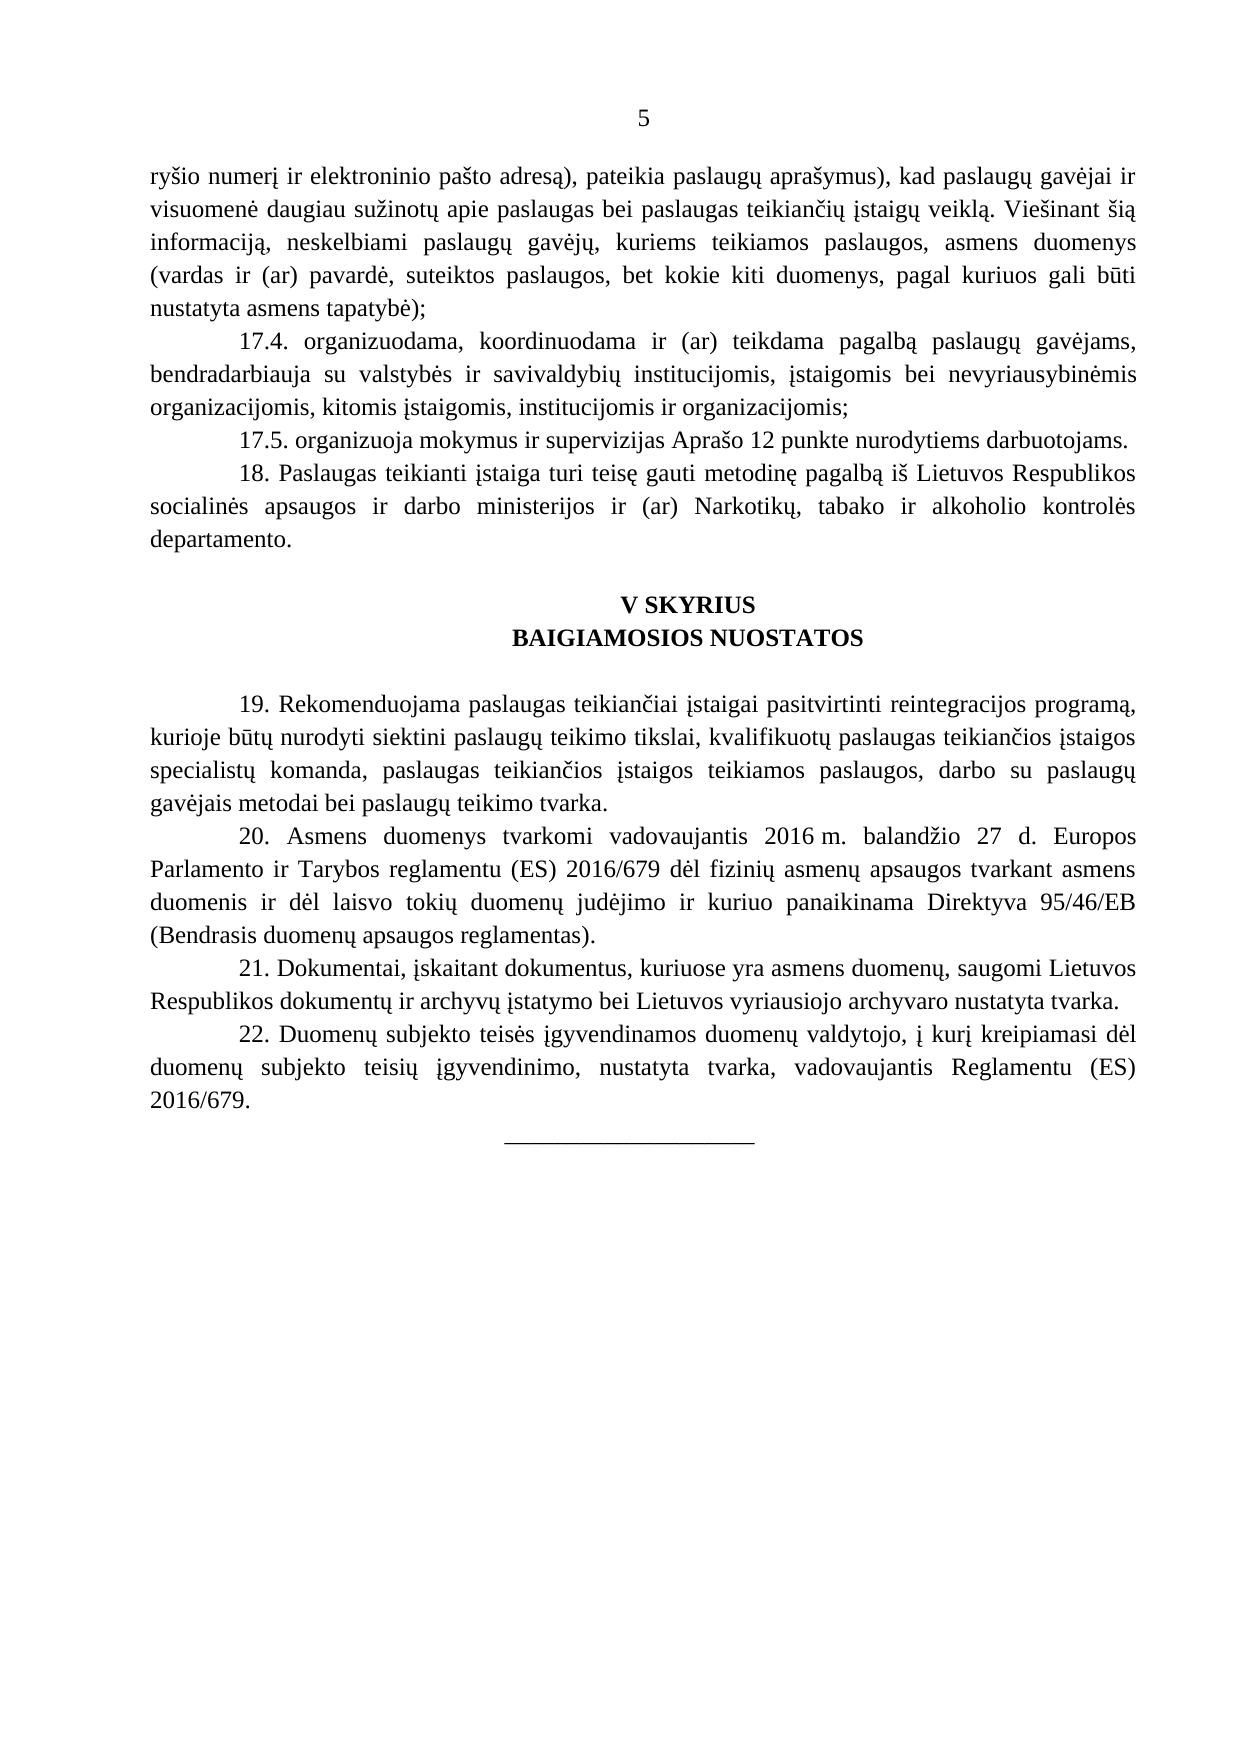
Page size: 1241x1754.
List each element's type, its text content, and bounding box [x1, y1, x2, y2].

text BAIGIAMOSIOS NUOSTATOS [150, 623, 1137, 652]
text ryšio numerį ir elektroninio pašto adresą), pateikia paslaugų aprašymus), kad paslaugų gavėjai ir visuomenė daugiau sužinotų apie paslaugas bei paslaugas teikiančių įstaigų veiklą. Viešinant šią informaciją, neskelbiami paslaugų gavėjų, kuriems teikiamos paslaugos, asmens duomenys (vardas ir (ar) pavardė, suteiktos paslaugos, bet kokie kiti duomenys, pagal kuriuos gali būti nustatyta asmens tapatybė); [150, 161, 1137, 322]
text 17.5. organizuoja mokymus ir supervizijas Aprašo 12 punkte nurodytiems darbuotojams. [150, 425, 1137, 454]
text ____________________ [150, 1118, 1137, 1147]
text 21. Dokumentai, įskaitant dokumentus, kuriuose yra asmens duomenų, saugomi Lietuvos Respublikos dokumentų ir archyvų įstatymo bei Lietuvos vyriausiojo archyvaro nustatyta tvarka. [150, 953, 1137, 1015]
text 19. Rekomenduojama paslaugas teikiančiai įstaigai pasitvirtinti reintegracijos programą, kurioje būtų nurodyti siektini paslaugų teikimo tikslai, kvalifikuotų paslaugas teikiančios įstaigos specialistų komanda, paslaugas teikiančios įstaigos teikiamos paslaugos, darbo su paslaugų gavėjais metodai bei paslaugų teikimo tvarka. [150, 689, 1137, 817]
text 22. Duomenų subjekto teisės įgyvendinamos duomenų valdytojo, į kurį kreipiamasi dėl duomenų subjekto teisių įgyvendinimo, nustatyta tvarka, vadovaujantis Reglamentu (ES) 2016/679. [150, 1019, 1137, 1114]
text V SKYRIUS [150, 590, 1137, 619]
text 20. Asmens duomenys tvarkomi vadovaujantis 2016 m. balandžio 27 d. Europos Parlamento ir Tarybos reglamentu (ES) 2016/679 dėl fizinių asmenų apsaugos tvarkant asmens duomenis ir dėl laisvo tokių duomenų judėjimo ir kuriuo panaikinama Direktyva 95/46/EB (Bendrasis duomenų apsaugos reglamentas). [150, 821, 1137, 949]
text 18. Paslaugas teikianti įstaiga turi teisę gauti metodinę pagalbą iš Lietuvos Respublikos socialinės apsaugos ir darbo ministerijos ir (ar) Narkotikų, tabako ir alkoholio kontrolės departamento. [150, 458, 1137, 553]
text 17.4. organizuodama, koordinuodama ir (ar) teikdama pagalbą paslaugų gavėjams, bendradarbiauja su valstybės ir savivaldybių institucijomis, įstaigomis bei nevyriausybinėmis organizacijomis, kitomis įstaigomis, institucijomis ir organizacijomis; [150, 326, 1137, 421]
